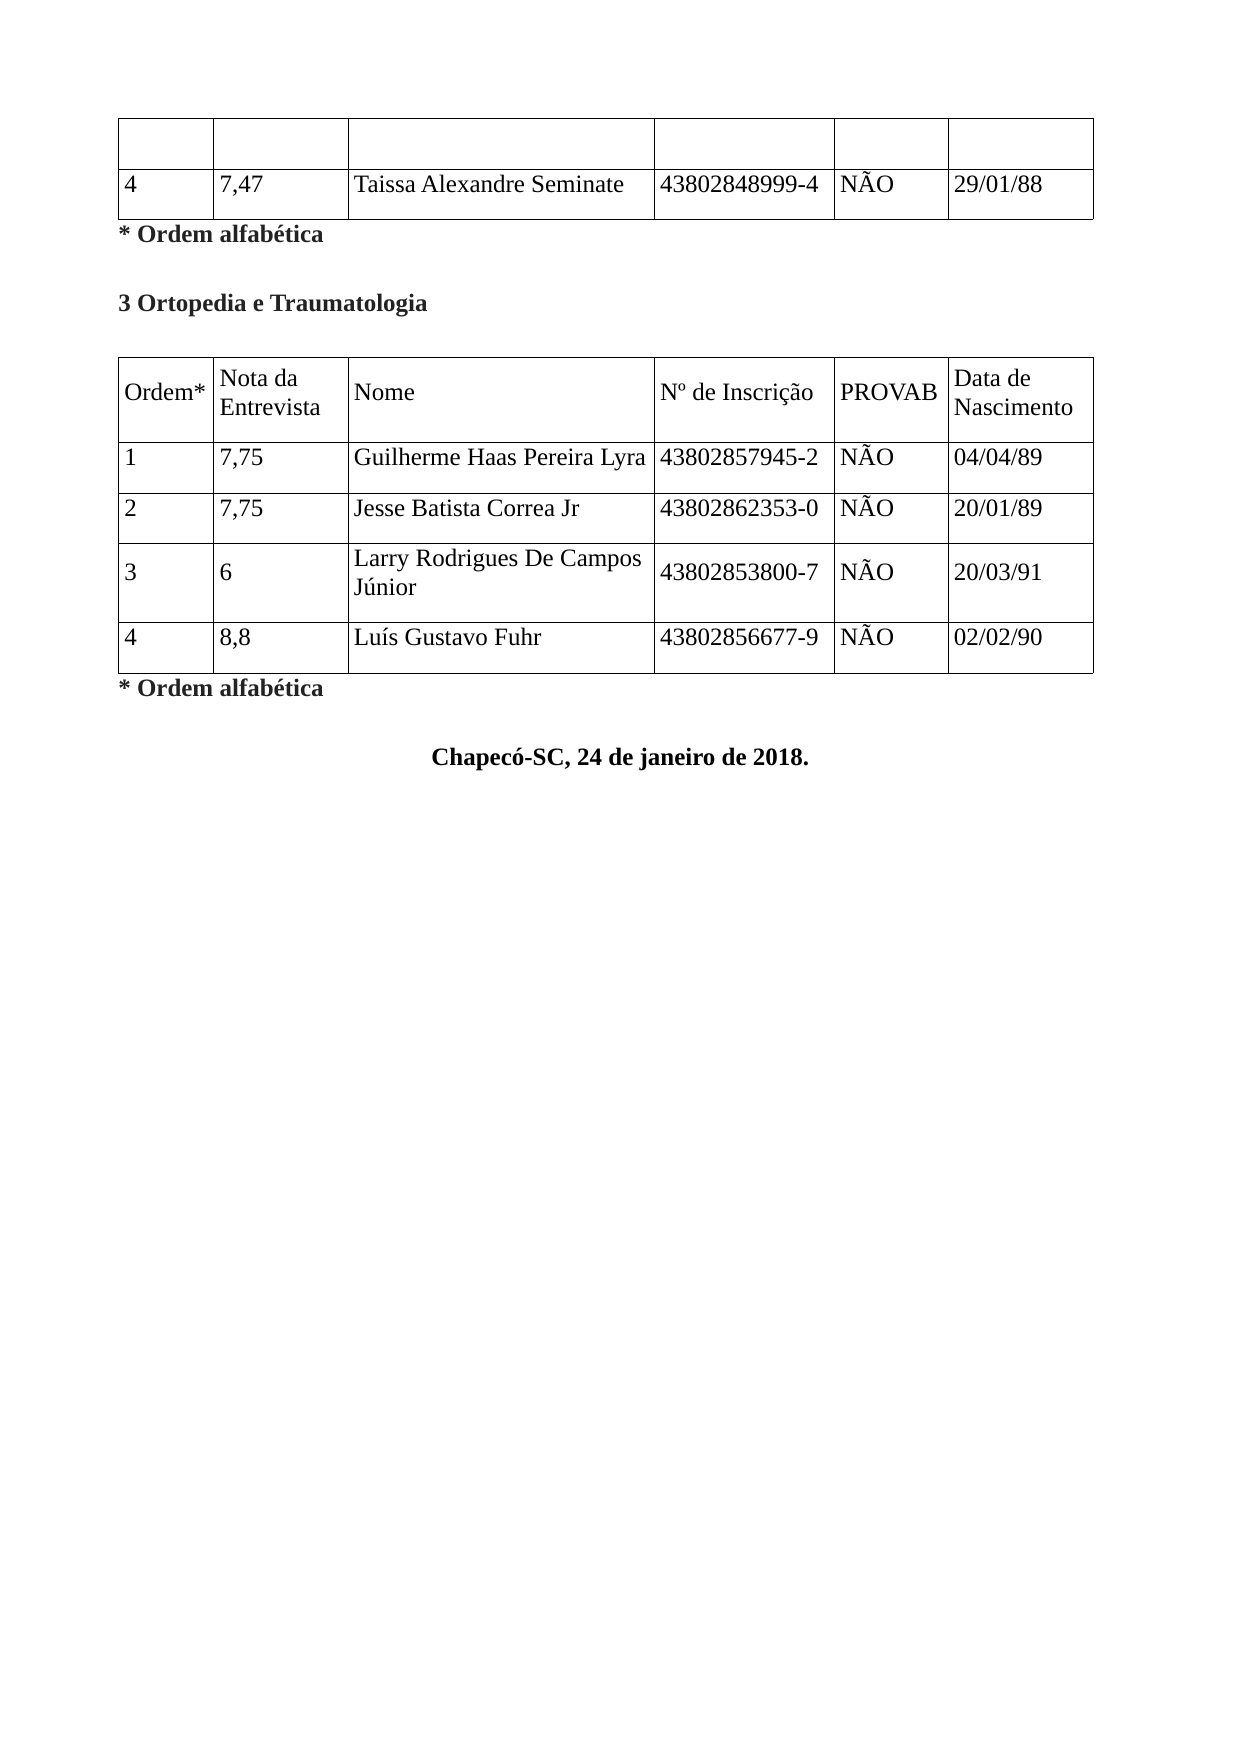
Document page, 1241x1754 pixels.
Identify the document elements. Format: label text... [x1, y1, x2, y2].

table_cell Luís Gustavo Fuhr [349, 623, 654, 672]
table_header Ordem* [119, 358, 213, 442]
table_cell 02/02/90 [949, 623, 1093, 672]
table_cell 43802862353-0 [655, 494, 834, 543]
table_cell [214, 119, 348, 168]
table_cell [949, 119, 1093, 168]
table_header Data de Nascimento [949, 358, 1093, 442]
text * Ordem alfabética [118, 219, 1122, 248]
table_cell 20/03/91 [949, 544, 1093, 622]
table_cell 4 [119, 623, 213, 672]
table_cell NÃO [835, 170, 948, 219]
table_cell 3 [119, 544, 213, 622]
table_cell NÃO [835, 623, 948, 672]
table_cell Larry Rodrigues De Campos Júnior [349, 544, 654, 622]
table_cell 20/01/89 [949, 494, 1093, 543]
table_cell 7,75 [214, 494, 348, 543]
table_cell Taissa Alexandre Seminate [349, 170, 654, 219]
table_cell NÃO [835, 443, 948, 492]
table_cell [119, 119, 213, 168]
table_cell NÃO [835, 494, 948, 543]
table_cell 1 [119, 443, 213, 492]
table_header Nº de Inscrição [655, 358, 834, 442]
table_cell Jesse Batista Correa Jr [349, 494, 654, 543]
table_cell 04/04/89 [949, 443, 1093, 492]
table_header Nota da Entrevista [214, 358, 348, 442]
table_cell 7,75 [214, 443, 348, 492]
table_header PROVAB [835, 358, 948, 442]
table_cell 43802848999-4 [655, 170, 834, 219]
table_cell [349, 119, 654, 168]
text Chapecó-SC, 24 de janeiro de 2018. [118, 742, 1122, 770]
table_cell Guilherme Haas Pereira Lyra [349, 443, 654, 492]
table_cell 6 [214, 544, 348, 622]
table_cell NÃO [835, 544, 948, 622]
text 3 Ortopedia e Traumatologia [118, 288, 1122, 317]
text * Ordem alfabética [118, 673, 1122, 701]
table_cell 43802853800-7 [655, 544, 834, 622]
table_cell 43802856677-9 [655, 623, 834, 672]
table_cell 2 [119, 494, 213, 543]
table_cell [835, 119, 948, 168]
table_cell 7,47 [214, 170, 348, 219]
table_cell [655, 119, 834, 168]
table_cell 43802857945-2 [655, 443, 834, 492]
table_cell 29/01/88 [949, 170, 1093, 219]
table_cell 4 [119, 170, 213, 219]
table_cell 8,8 [214, 623, 348, 672]
table_header Nome [349, 358, 654, 442]
